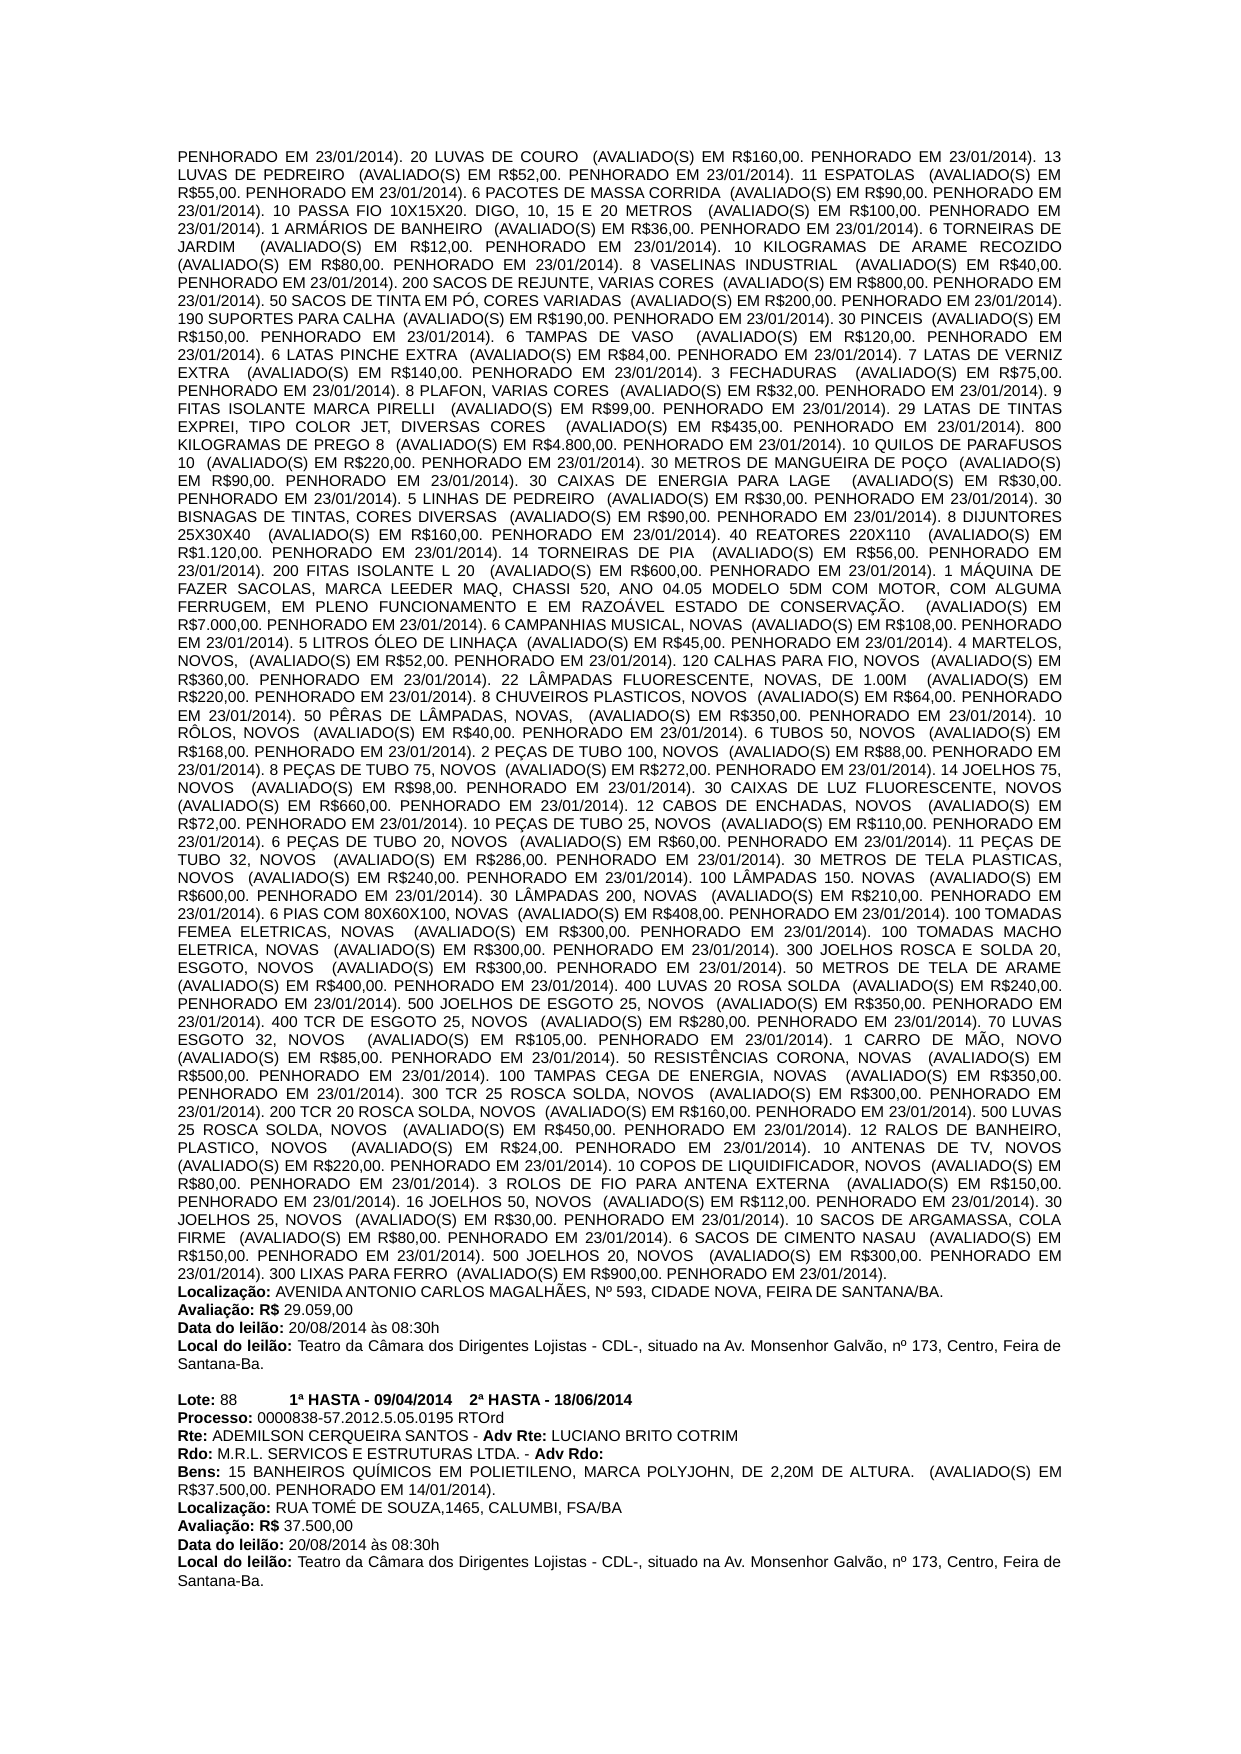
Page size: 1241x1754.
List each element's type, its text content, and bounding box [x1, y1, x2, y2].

text Rdo: M.R.L. SERVICOS E ESTRUTURAS LTDA. - Adv Rdo: [177, 1445, 1063, 1463]
text PENHORADO EM 23/01/2014). 20 LUVAS DE COURO (AVALIADO(S) EM R$160,00. PENHORADO EM 23/01/2014). 13 LUVAS DE PEDREIRO (AVALIADO(S) EM R$52,00. PENHORADO EM 23/01/2014). 11 ESPATOLAS (AVALIADO(S) EM R$55,00. PENHORADO EM 23/01/2014). 6 PACOTES DE MASSA CORRIDA (AVALIADO(S) EM R$90,00. PENHORADO EM 23/01/2014). 10 PASSA FIO 10X15X20. DIGO, 10, 15 E 20 METROS (AVALIADO(S) EM R$100,00. PENHORADO EM 23/01/2014). 1 ARMÁRIOS DE BANHEIRO (AVALIADO(S) EM R$36,00. PENHORADO EM 23/01/2014). 6 TORNEIRAS DE JARDIM (AVALIADO(S) EM R$12,00. PENHORADO EM 23/01/2014). 10 KILOGRAMAS DE ARAME RECOZIDO (AVALIADO(S) EM R$80,00. PENHORADO EM 23/01/2014). 8 VASELINAS INDUSTRIAL (AVALIADO(S) EM R$40,00. PENHORADO EM 23/01/2014). 200 SACOS DE REJUNTE, VARIAS CORES (AVALIADO(S) EM R$800,00. PENHORADO EM 23/01/2014). 50 SACOS DE TINTA EM PÓ, CORES VARIADAS (AVALIADO(S) EM R$200,00. PENHORADO EM 23/01/2014). 190 SUPORTES PARA CALHA (AVALIADO(S) EM R$190,00. PENHORADO EM 23/01/2014). 30 PINCEIS (AVALIADO(S) EM R$150,00. PENHORADO EM 23/01/2014). 6 TAMPAS DE VASO (AVALIADO(S) EM R$120,00. PENHORADO EM 23/01/2014). 6 LATAS PINCHE EXTRA (AVALIADO(S) EM R$84,00. PENHORADO EM 23/01/2014). 7 LATAS DE VERNIZ EXTRA (AVALIADO(S) EM R$140,00. PENHORADO EM 23/01/2014). 3 FECHADURAS (AVALIADO(S) EM R$75,00. PENHORADO EM 23/01/2014). 8 PLAFON, VARIAS CORES (AVALIADO(S) EM R$32,00. PENHORADO EM 23/01/2014). 9 FITAS ISOLANTE MARCA PIRELLI (AVALIADO(S) EM R$99,00. PENHORADO EM 23/01/2014). 29 LATAS DE TINTAS EXPREI, TIPO COLOR JET, DIVERSAS CORES (AVALIADO(S) EM R$435,00. PENHORADO EM 23/01/2014). 800 KILOGRAMAS DE PREGO 8 (AVALIADO(S) EM R$4.800,00. PENHORADO EM 23/01/2014). 10 QUILOS DE PARAFUSOS 10 (AVALIADO(S) EM R$220,00. PENHORADO EM 23/01/2014). 30 METROS DE MANGUEIRA DE POÇO (AVALIADO(S) EM R$90,00. PENHORADO EM 23/01/2014). 30 CAIXAS DE ENERGIA PARA LAGE (AVALIADO(S) EM R$30,00. PENHORADO EM 23/01/2014). 5 LINHAS DE PEDREIRO (AVALIADO(S) EM R$30,00. PENHORADO EM 23/01/2014). 30 BISNAGAS DE TINTAS, CORES DIVERSAS (AVALIADO(S) EM R$90,00. PENHORADO EM 23/01/2014). 8 DIJUNTORES 25X30X40 (AVALIADO(S) EM R$160,00. PENHORADO EM 23/01/2014). 40 REATORES 220X110 (AVALIADO(S) EM R$1.120,00. PENHORADO EM 23/01/2014). 14 TORNEIRAS DE PIA (AVALIADO(S) EM R$56,00. PENHORADO EM 23/01/2014). 200 FITAS ISOLANTE L 20 (AVALIADO(S) EM R$600,00. PENHORADO EM 23/01/2014). 1 MÁQUINA DE FAZER SACOLAS, MARCA LEEDER MAQ, CHASSI 520, ANO 04.05 MODELO 5DM COM MOTOR, COM ALGUMA FERRUGEM, EM PLENO FUNCIONAMENTO E EM RAZOÁVEL ESTADO DE CONSERVAÇÃO. (AVALIADO(S) EM R$7.000,00. PENHORADO EM 23/01/2014). 6 CAMPANHIAS MUSICAL, NOVAS (AVALIADO(S) EM R$108,00. PENHORADO EM 23/01/2014). 5 LITROS ÓLEO DE LINHAÇA (AVALIADO(S) EM R$45,00. PENHORADO EM 23/01/2014). 4 MARTELOS, NOVOS, (AVALIADO(S) EM R$52,00. PENHORADO EM 23/01/2014). 120 CALHAS PARA FIO, NOVOS (AVALIADO(S) EM R$360,00. PENHORADO EM 23/01/2014). 22 LÂMPADAS FLUORESCENTE, NOVAS, DE 1.00M (AVALIADO(S) EM R$220,00. PENHORADO EM 23/01/2014). 8 CHUVEIROS PLASTICOS, NOVOS (AVALIADO(S) EM R$64,00. PENHORADO EM 23/01/2014). 50 PÊRAS DE LÂMPADAS, NOVAS, (AVALIADO(S) EM R$350,00. PENHORADO EM 23/01/2014). 10 RÔLOS, NOVOS (AVALIADO(S) EM R$40,00. PENHORADO EM 23/01/2014). 6 TUBOS 50, NOVOS (AVALIADO(S) EM R$168,00. PENHORADO EM 23/01/2014). 2 PEÇAS DE TUBO 100, NOVOS (AVALIADO(S) EM R$88,00. PENHORADO EM 23/01/2014). 8 PEÇAS DE TUBO 75, NOVOS (AVALIADO(S) EM R$272,00. PENHORADO EM 23/01/2014). 14 JOELHOS 75, NOVOS (AVALIADO(S) EM R$98,00. PENHORADO EM 23/01/2014). 30 CAIXAS DE LUZ FLUORESCENTE, NOVOS (AVALIADO(S) EM R$660,00. PENHORADO EM 23/01/2014). 12 CABOS DE ENCHADAS, NOVOS (AVALIADO(S) EM R$72,00. PENHORADO EM 23/01/2014). 10 PEÇAS DE TUBO 25, NOVOS (AVALIADO(S) EM R$110,00. PENHORADO EM 23/01/2014). 6 PEÇAS DE TUBO 20, NOVOS (AVALIADO(S) EM R$60,00. PENHORADO EM 23/01/2014). 11 PEÇAS DE TUBO 32, NOVOS (AVALIADO(S) EM R$286,00. PENHORADO EM 23/01/2014). 30 METROS DE TELA PLASTICAS, NOVOS (AVALIADO(S) EM R$240,00. PENHORADO EM 23/01/2014). 100 LÂMPADAS 150. NOVAS (AVALIADO(S) EM R$600,00. PENHORADO EM 23/01/2014). 30 LÂMPADAS 200, NOVAS (AVALIADO(S) EM R$210,00. PENHORADO EM 23/01/2014). 6 PIAS COM 80X60X100, NOVAS (AVALIADO(S) EM R$408,00. PENHORADO EM 23/01/2014). 100 TOMADAS FEMEA ELETRICAS, NOVAS (AVALIADO(S) EM R$300,00. PENHORADO EM 23/01/2014). 100 TOMADAS MACHO ELETRICA, NOVAS (AVALIADO(S) EM R$300,00. PENHORADO EM 23/01/2014). 300 JOELHOS ROSCA E SOLDA 20, ESGOTO, NOVOS (AVALIADO(S) EM R$300,00. PENHORADO EM 23/01/2014). 50 METROS DE TELA DE ARAME (AVALIADO(S) EM R$400,00. PENHORADO EM 23/01/2014). 400 LUVAS 20 ROSA SOLDA (AVALIADO(S) EM R$240,00. PENHORADO EM 23/01/2014). 500 JOELHOS DE ESGOTO 25, NOVOS (AVALIADO(S) EM R$350,00. PENHORADO EM 23/01/2014). 400 TCR DE ESGOTO 25, NOVOS (AVALIADO(S) EM R$280,00. PENHORADO EM 23/01/2014). 70 LUVAS ESGOTO 32, NOVOS (AVALIADO(S) EM R$105,00. PENHORADO EM 23/01/2014). 1 CARRO DE MÃO, NOVO (AVALIADO(S) EM R$85,00. PENHORADO EM 23/01/2014). 50 RESISTÊNCIAS CORONA, NOVAS (AVALIADO(S) EM R$500,00. PENHORADO EM 23/01/2014). 100 TAMPAS CEGA DE ENERGIA, NOVAS (AVALIADO(S) EM R$350,00. PENHORADO EM 23/01/2014). 300 TCR 25 ROSCA SOLDA, NOVOS (AVALIADO(S) EM R$300,00. PENHORADO EM 23/01/2014). 200 TCR 20 ROSCA SOLDA, NOVOS (AVALIADO(S) EM R$160,00. PENHORADO EM 23/01/2014). 500 LUVAS 25 ROSCA SOLDA, NOVOS (AVALIADO(S) EM R$450,00. PENHORADO EM 23/01/2014). 12 RALOS DE BANHEIRO, PLASTICO, NOVOS (AVALIADO(S) EM R$24,00. PENHORADO EM 23/01/2014). 10 ANTENAS DE TV, NOVOS (AVALIADO(S) EM R$220,00. PENHORADO EM 23/01/2014). 10 COPOS DE LIQUIDIFICADOR, NOVOS (AVALIADO(S) EM R$80,00. PENHORADO EM 23/01/2014). 3 ROLOS DE FIO PARA ANTENA EXTERNA (AVALIADO(S) EM R$150,00. PENHORADO EM 23/01/2014). 16 JOELHOS 50, NOVOS (AVALIADO(S) EM R$112,00. PENHORADO EM 23/01/2014). 30 JOELHOS 25, NOVOS (AVALIADO(S) EM R$30,00. PENHORADO EM 23/01/2014). 10 SACOS DE ARGAMASSA, COLA FIRME (AVALIADO(S) EM R$80,00. PENHORADO EM 23/01/2014). 6 SACOS DE CIMENTO NASAU (AVALIADO(S) EM R$150,00. PENHORADO EM 23/01/2014). 500 JOELHOS 20, NOVOS (AVALIADO(S) EM R$300,00. PENHORADO EM 23/01/2014). 300 LIXAS PARA FERRO (AVALIADO(S) EM R$900,00. PENHORADO EM 23/01/2014). [177, 148, 1063, 1283]
text Rte: ADEMILSON CERQUEIRA SANTOS - Adv Rte: LUCIANO BRITO COTRIM [177, 1427, 1063, 1445]
text Avaliação: R$ 37.500,00 [177, 1517, 1063, 1535]
text Avaliação: R$ 29.059,00 [177, 1301, 1063, 1319]
text Lote: 88 1ª HASTA - 09/04/2014 2ª HASTA - 18/06/2014 [177, 1391, 1063, 1409]
text Data do leilão: 20/08/2014 às 08:30h [177, 1319, 1063, 1337]
text Local do leilão: Teatro da Câmara dos Dirigentes Lojistas - CDL-, situado na Av. Monsenhor Galvão, nº 173, Centro, Feira de Santana-Ba. [177, 1553, 1063, 1589]
text Localização: RUA TOMÉ DE SOUZA,1465, CALUMBI, FSA/BA [177, 1499, 1063, 1517]
text Data do leilão: 20/08/2014 às 08:30h [177, 1535, 1063, 1553]
text Bens: 15 BANHEIROS QUÍMICOS EM POLIETILENO, MARCA POLYJOHN, DE 2,20M DE ALTURA. (AVALIADO(S) EM R$37.500,00. PENHORADO EM 14/01/2014). [177, 1463, 1063, 1499]
text Localização: AVENIDA ANTONIO CARLOS MAGALHÃES, Nº 593, CIDADE NOVA, FEIRA DE SANTANA/BA. [177, 1283, 1063, 1301]
text Local do leilão: Teatro da Câmara dos Dirigentes Lojistas - CDL-, situado na Av. Monsenhor Galvão, nº 173, Centro, Feira de Santana-Ba. [177, 1337, 1063, 1373]
text Processo: 0000838-57.2012.5.05.0195 RTOrd [177, 1409, 1063, 1427]
